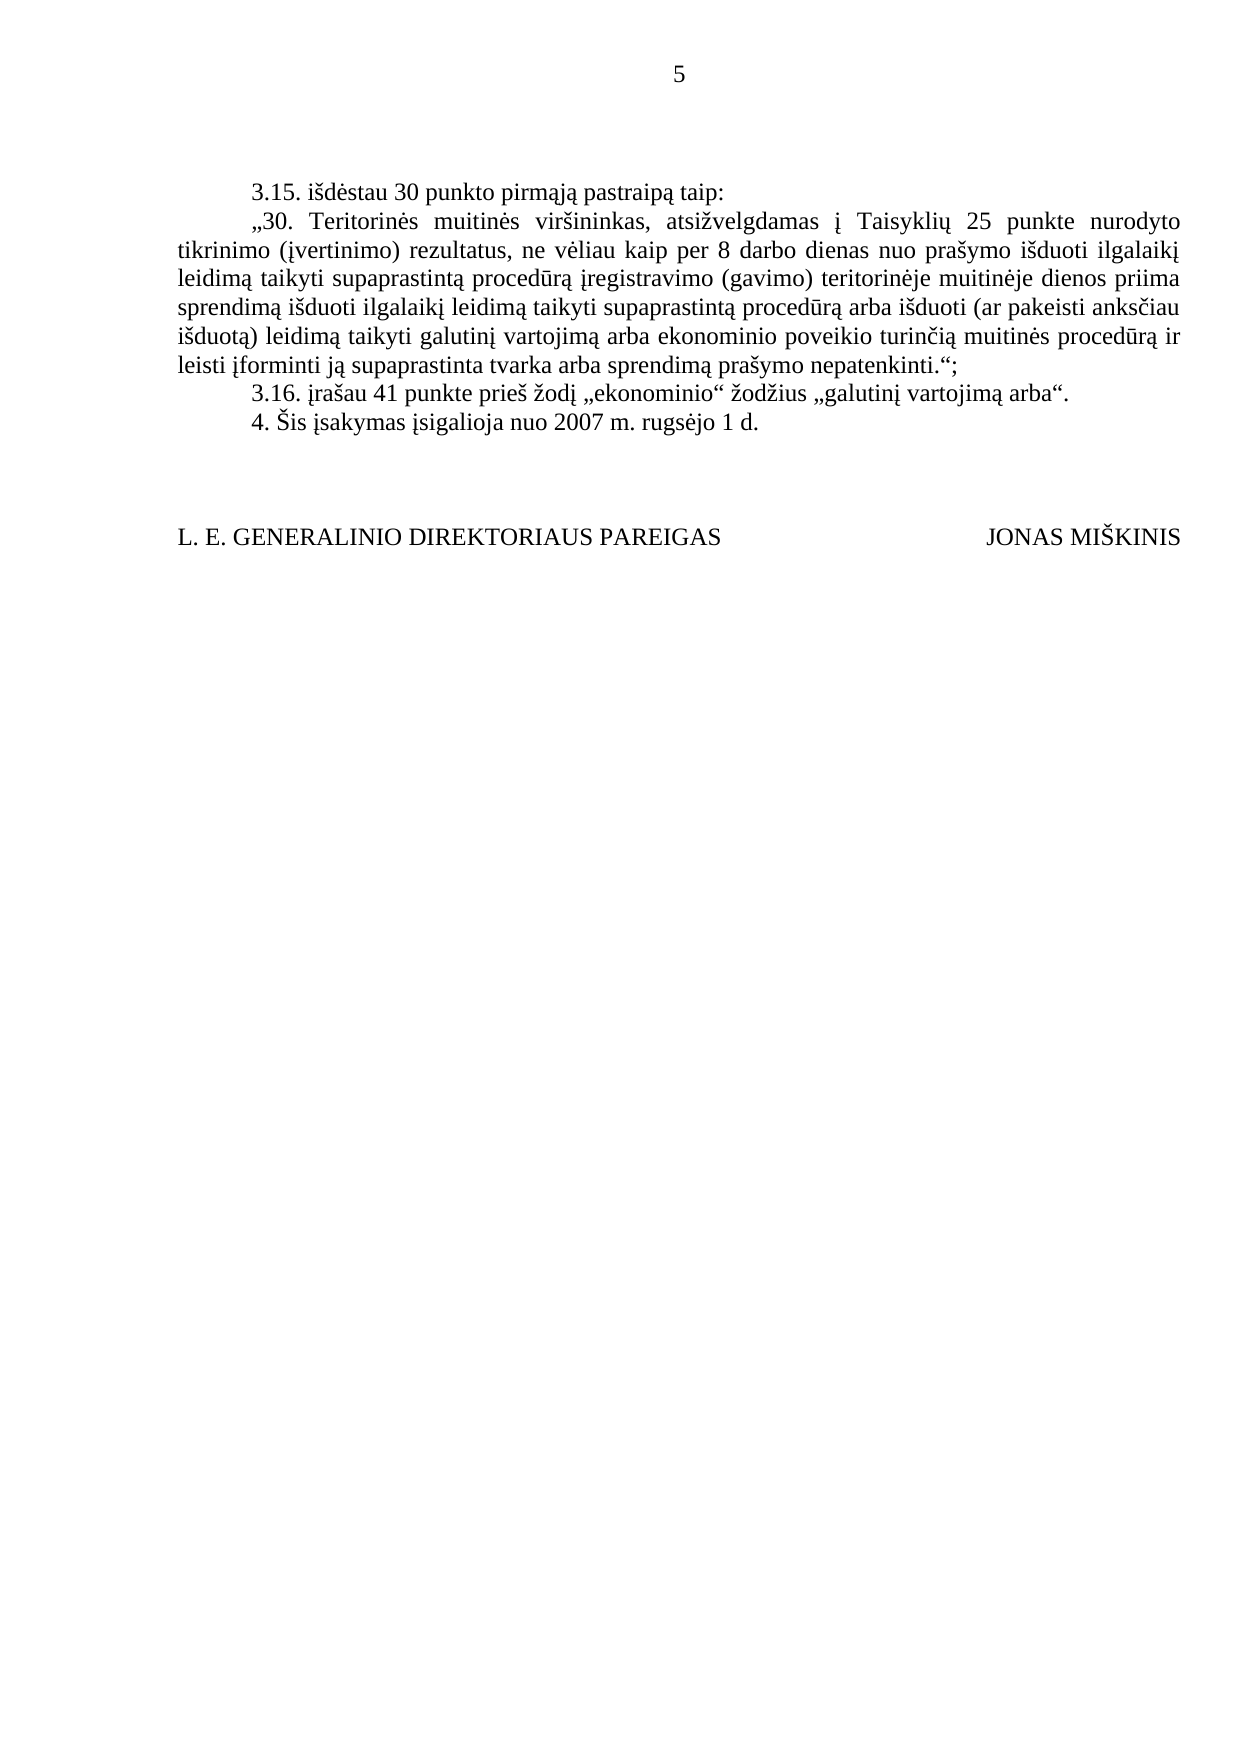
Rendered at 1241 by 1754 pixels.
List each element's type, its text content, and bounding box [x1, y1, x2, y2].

text L. E. GENERALINIO DIREKTORIAUS PAREIGAS JONAS MIŠKINIS [177, 522, 1181, 551]
text 4. Šis įsakymas įsigalioja nuo 2007 m. rugsėjo 1 d. [177, 407, 1181, 436]
text 3.16. įrašau 41 punkte prieš žodį „ekonominio“ žodžius „galutinį vartojimą arba“. [177, 378, 1181, 407]
text „30. Teritorinės muitinės viršininkas, atsižvelgdamas į Taisyklių 25 punkte nurodyto tikrinimo (įvertinimo) rezultatus, ne vėliau kaip per 8 darbo dienas nuo prašymo išduoti ilgalaikį leidimą taikyti supaprastintą procedūrą įregistravimo (gavimo) teritorinėje muitinėje dienos priima sprendimą išduoti ilgalaikį leidimą taikyti supaprastintą procedūrą arba išduoti (ar pakeisti anksčiau išduotą) leidimą taikyti galutinį vartojimą arba ekonominio poveikio turinčią muitinės procedūrą ir leisti įforminti ją supaprastinta tvarka arba sprendimą prašymo nepatenkinti.“; [177, 206, 1181, 378]
text 3.15. išdėstau 30 punkto pirmąją pastraipą taip: [177, 177, 1181, 206]
